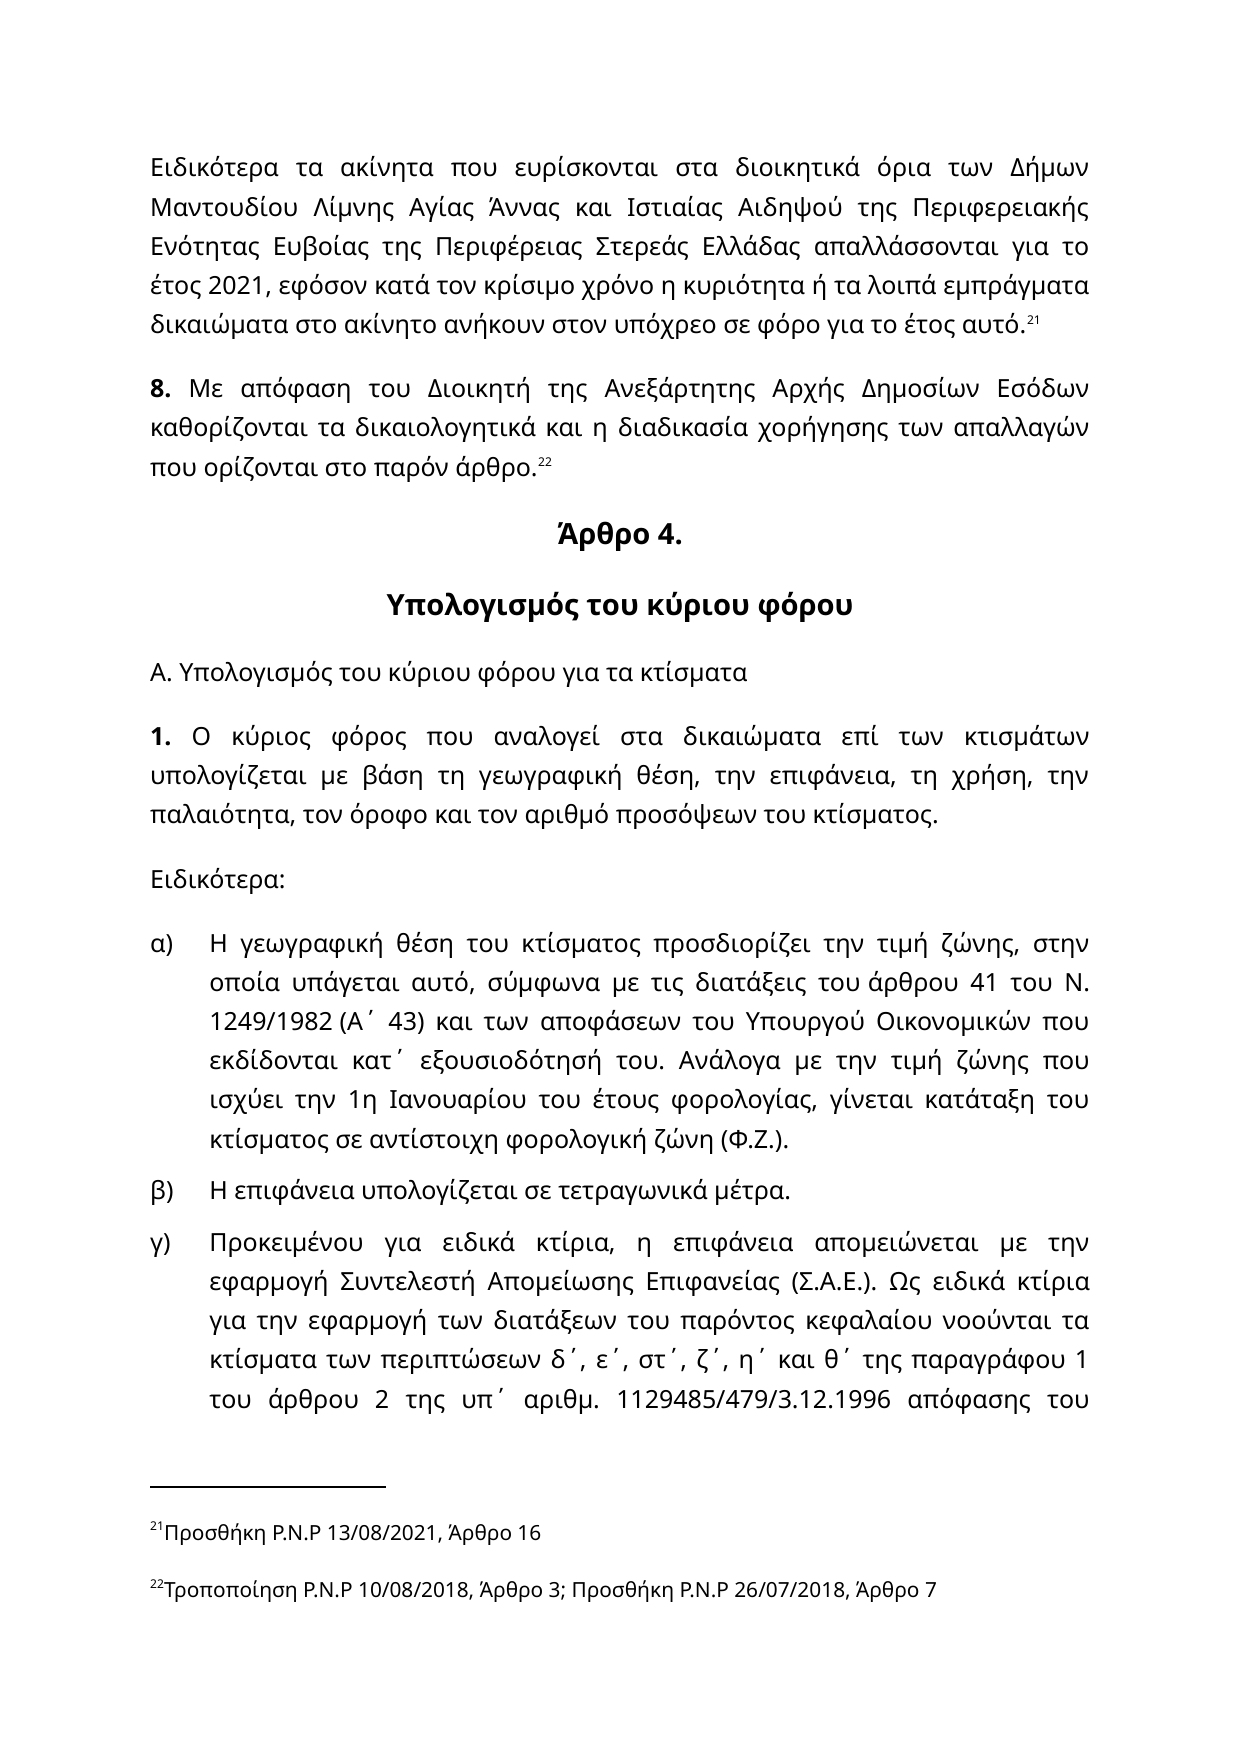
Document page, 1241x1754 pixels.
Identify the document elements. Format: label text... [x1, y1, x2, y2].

list α) Η γεωγραφική θέση του κτίσματος προσδιορίζει την τιμή ζώνης, στην οποία υπάγεται αυτό, σύμφωνα με τις διατάξεις του άρθρου 41 του Ν. 1249/1982 (Α΄ 43) και των αποφάσεων του Υπουργού Οικονομικών που εκδίδονται κατ΄ εξουσιοδότησή του. Ανάλογα με την τιμή ζώνης που ισχύει την 1η Ιανουαρίου του έτους φορολογίας, γίνεται κατάταξη του κτίσματος σε αντίστοιχη φορολογική ζώνη (Φ.Ζ.). [150, 925, 1090, 1155]
subtitle Υπολογισμός του κύριου φόρου [150, 584, 1090, 624]
list γ) Προκειμένου για ειδικά κτίρια, η επιφάνεια απομειώνεται με την εφαρμογή Συντελεστή Απομείωσης Επιφανείας (Σ.Α.Ε.). Ως ειδικά κτίρια για την εφαρμογή των διατάξεων του παρόντος κεφαλαίου νοούνται τα κτίσματα των περιπτώσεων δ΄, ε΄, στ΄, ζ΄, η΄ και θ΄ της παραγράφου 1 του άρθρου 2 της υπ΄ αριθμ. 1129485/479/3.12.1996 απόφασης του [150, 1224, 1090, 1415]
text 1. Ο κύριος φόρος που αναλογεί στα δικαιώματα επί των κτισμάτων υπολογίζεται με βάση τη γεωγραφική θέση, την επιφάνεια, τη χρήση, την παλαιότητα, τον όροφο και τον αριθμό προσόψεων του κτίσματος. [150, 719, 1090, 831]
text Ειδικότερα: [150, 861, 1090, 895]
text 8. Με απόφαση του Διοικητή της Ανεξάρτητης Αρχής Δημοσίων Εσόδων καθορίζονται τα δικαιολογητικά και η διαδικασία χορήγησης των απαλλαγών που ορίζονται στο παρόν άρθρο. [150, 371, 1090, 483]
text Προσθήκη P.N.P 13/08/2021, Άρθρο 16 [150, 1518, 1090, 1546]
text Τροποποίηση P.N.P 10/08/2018, Άρθρο 3; Προσθήκη P.N.P 26/07/2018, Άρθρο 7 [150, 1576, 1090, 1604]
text Ειδικότερα τα ακίνητα που ευρίσκονται στα διοικητικά όρια των Δήμων Μαντουδίου Λίμνης Αγίας Άννας και Ιστιαίας Αιδηψού της Περιφερειακής Ενότητας Ευβοίας της Περιφέρειας Στερεάς Ελλάδας απαλλάσσονται για το έτος 2021, εφόσον κατά τον κρίσιμο χρόνο η κυριότητα ή τα λοιπά εμπράγματα δικαιώματα στο ακίνητο ανήκουν στον υπόχρεο σε φόρο για το έτος αυτό. [150, 150, 1090, 341]
list β) Η επιφάνεια υπολογίζεται σε τετραγωνικά μέτρα. [150, 1173, 1090, 1207]
subtitle Άρθρο 4. [150, 513, 1090, 553]
text Α. Υπολογισμός του κύριου φόρου για τα κτίσματα [150, 654, 1090, 689]
